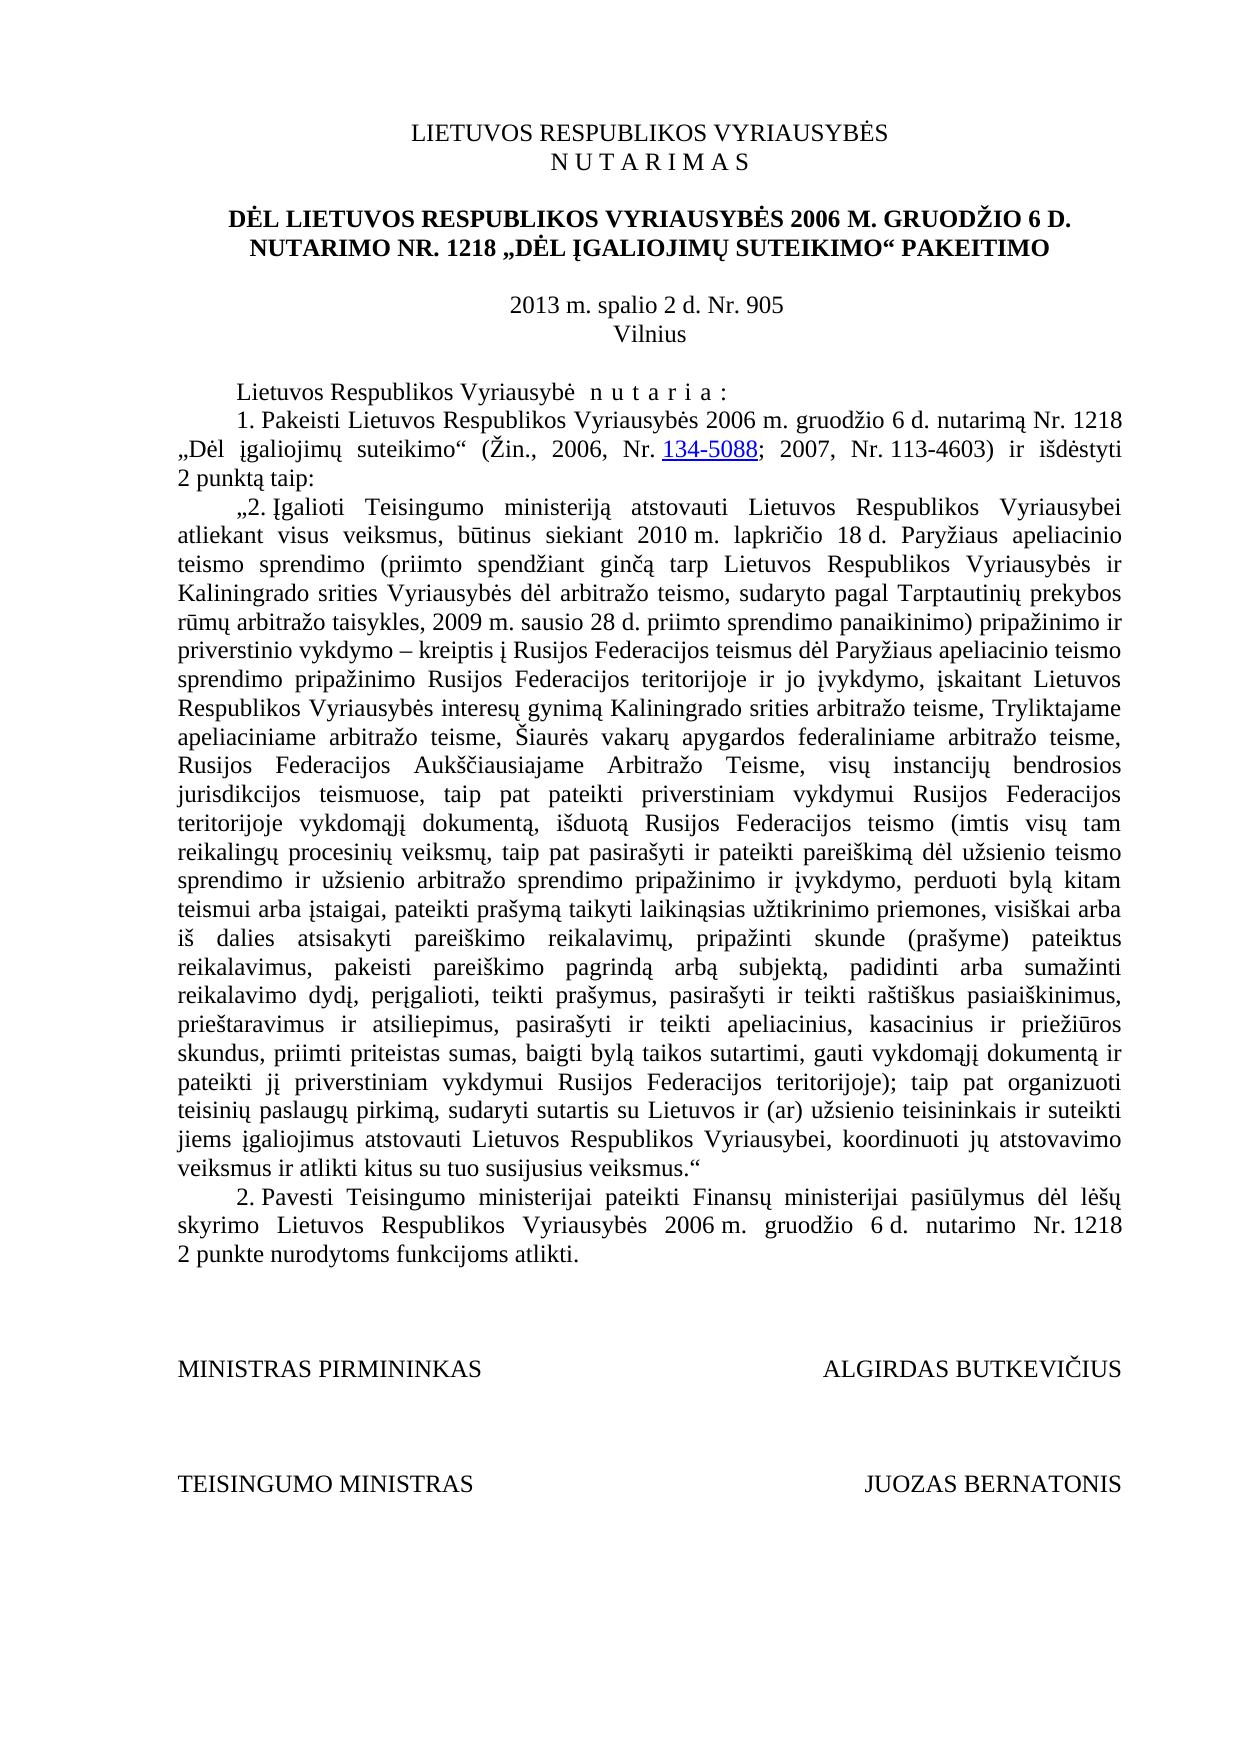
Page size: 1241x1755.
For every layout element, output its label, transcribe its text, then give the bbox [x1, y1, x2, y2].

text Teisingumo ministras Juozas Bernatonis [177, 1469, 1122, 1498]
text „2. Įgalioti Teisingumo ministeriją atstovauti Lietuvos Respublikos Vyriausybei atliekant visus veiksmus, būtinus siekiant 2010 m. lapkričio 18 d. Paryžiaus apeliacinio teismo sprendimo (priimto spendžiant ginčą tarp Lietuvos Respublikos Vyriausybės ir Kaliningrado srities Vyriausybės dėl arbitražo teismo, sudaryto pagal Tarptautinių prekybos rūmų arbitražo taisykles, 2009 m. sausio 28 d. priimto sprendimo panaikinimo) pripažinimo ir priverstinio vykdymo – kreiptis į Rusijos Federacijos teismus dėl Paryžiaus apeliacinio teismo sprendimo pripažinimo Rusijos Federacijos teritorijoje ir jo įvykdymo, įskaitant Lietuvos Respublikos Vyriausybės interesų gynimą Kaliningrado srities arbitražo teisme, Tryliktajame apeliaciniame arbitražo teisme, Šiaurės vakarų apygardos federaliniame arbitražo teisme, Rusijos Federacijos Aukščiausiajame Arbitražo Teisme, visų instancijų bendrosios jurisdikcijos teismuose, taip pat pateikti priverstiniam vykdymui Rusijos Federacijos teritorijoje vykdomąjį dokumentą, išduotą Rusijos Federacijos teismo (imtis visų tam reikalingų procesinių veiksmų, taip pat pasirašyti ir pateikti pareiškimą dėl užsienio teismo sprendimo ir užsienio arbitražo sprendimo pripažinimo ir įvykdymo, perduoti bylą kitam teismui arba įstaigai, pateikti prašymą taikyti laikinąsias užtikrinimo priemones, visiškai arba iš dalies atsisakyti pareiškimo reikalavimų, pripažinti skunde (prašyme) pateiktus reikalavimus, pakeisti pareiškimo pagrindą arbą subjektą, padidinti arba sumažinti reikalavimo dydį, perįgalioti, teikti prašymus, pasirašyti ir teikti raštiškus pasiaiškinimus, prieštaravimus ir atsiliepimus, pasirašyti ir teikti apeliacinius, kasacinius ir priežiūros skundus, priimti priteistas sumas, baigti bylą taikos sutartimi, gauti vykdomąjį dokumentą ir pateikti jį priverstiniam vykdymui Rusijos Federacijos teritorijoje); taip pat organizuoti teisinių paslaugų pirkimą, sudaryti sutartis su Lietuvos ir (ar) užsienio teisininkais ir suteikti jiems įgaliojimus atstovauti Lietuvos Respublikos Vyriausybei, koordinuoti jų atstovavimo veiksmus ir atlikti kitus su tuo susijusius veiksmus.“ [177, 492, 1122, 1182]
text n u t a r i m a s [177, 147, 1122, 176]
text 1. Pakeisti Lietuvos Respublikos Vyriausybės 2006 m. gruodžio 6 d. nutarimą Nr. 1218 „Dėl įgaliojimų suteikimo“ (Žin., 2006, Nr. 134-5088; 2007, Nr. 113-4603) ir išdėstyti 2 punktą taip: [177, 406, 1122, 492]
text Lietuvos Respublikos Vyriausybės [177, 118, 1122, 147]
text Lietuvos Respublikos Vyriausybė nutaria: [177, 377, 1122, 406]
text 2. Pavesti Teisingumo ministerijai pateikti Finansų ministerijai pasiūlymus dėl lėšų skyrimo Lietuvos Respublikos Vyriausybės 2006 m. gruodžio 6 d. nutarimo Nr. 1218 2 punkte nurodytoms funkcijoms atlikti. [177, 1182, 1122, 1268]
text Dėl LIETUVOS RESPUBLIKOS VYRIAUSYBĖS 2006 M. GRUODŽIO 6 D. NUTARIMO Nr. 1218 „DĖL ĮGALIOJIMŲ SUTEIKIMO“ PAKEITIMO [177, 204, 1122, 262]
text Ministras Pirmininkas Algirdas Butkevičius [177, 1354, 1122, 1383]
text 2013 m. spalio 2 d. Nr. 905 [177, 291, 1122, 319]
text Vilnius [177, 319, 1122, 348]
